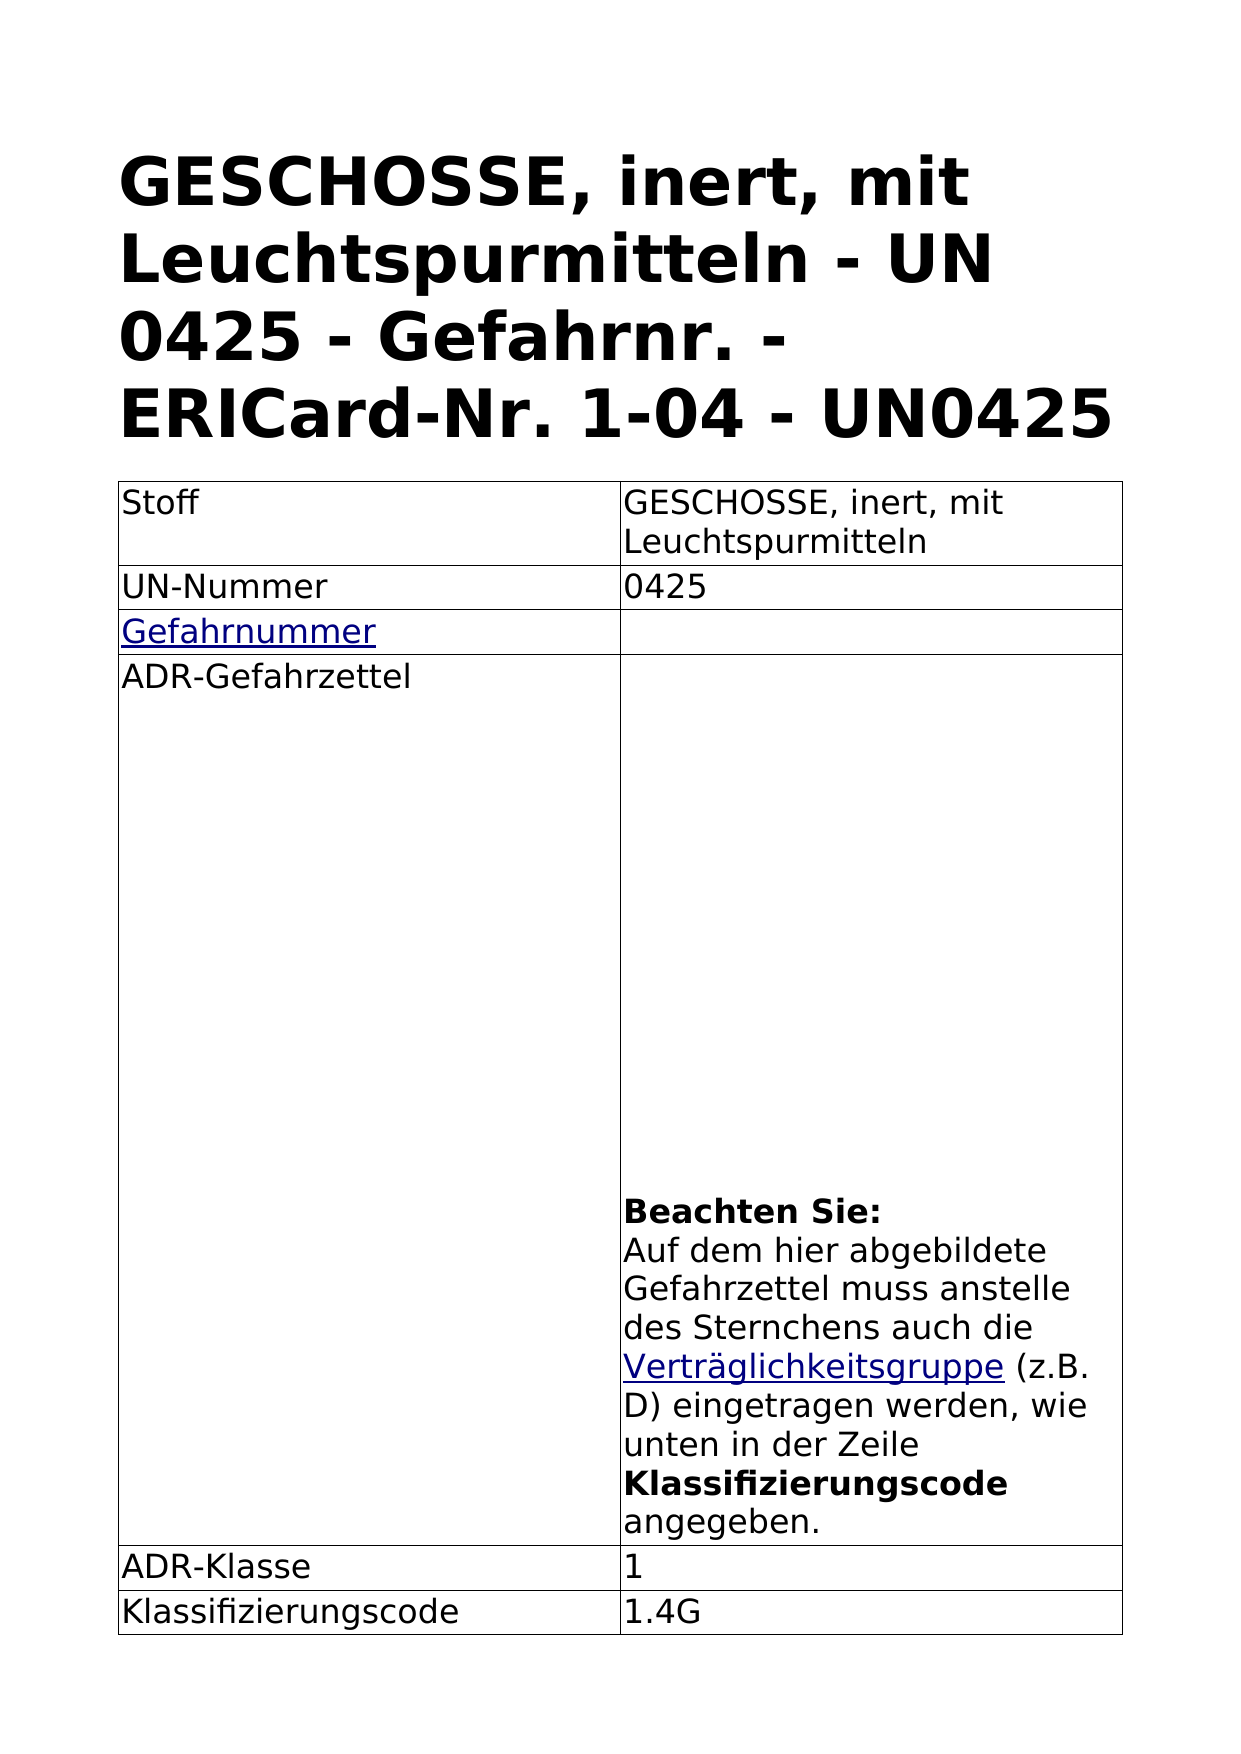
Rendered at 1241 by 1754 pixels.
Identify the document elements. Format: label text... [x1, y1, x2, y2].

table_cell 0425 [621, 566, 1122, 609]
table_cell ADR-Klasse [119, 1546, 620, 1589]
table_cell UN-Nummer [119, 566, 620, 609]
table_cell ADR-Gefahrzettel [119, 655, 620, 1545]
table_cell 1.4G [621, 1591, 1122, 1634]
table_cell Beachten Sie: Auf dem hier abgebildete Gefahrzettel muss anstelle des Sternchens auch die Verträglichkeitsgruppe (z.B. D) eingetragen werden, wie unten in der Zeile Klassifizierungscode angegeben. [621, 655, 1122, 1545]
table_cell Klassifizierungscode [119, 1591, 620, 1634]
table_header GESCHOSSE, inert, mit Leuchtspurmitteln [621, 482, 1122, 564]
table_cell Gefahrnummer [119, 610, 620, 654]
table_cell 1 [621, 1546, 1122, 1589]
subtitle GESCHOSSE, inert, mit Leuchtspurmitteln - UN 0425 - Gefahrnr. - ERICard-Nr. 1-04 - UN0425 [118, 143, 1122, 453]
table_cell [621, 610, 1122, 654]
table_header Stoff [119, 482, 620, 564]
